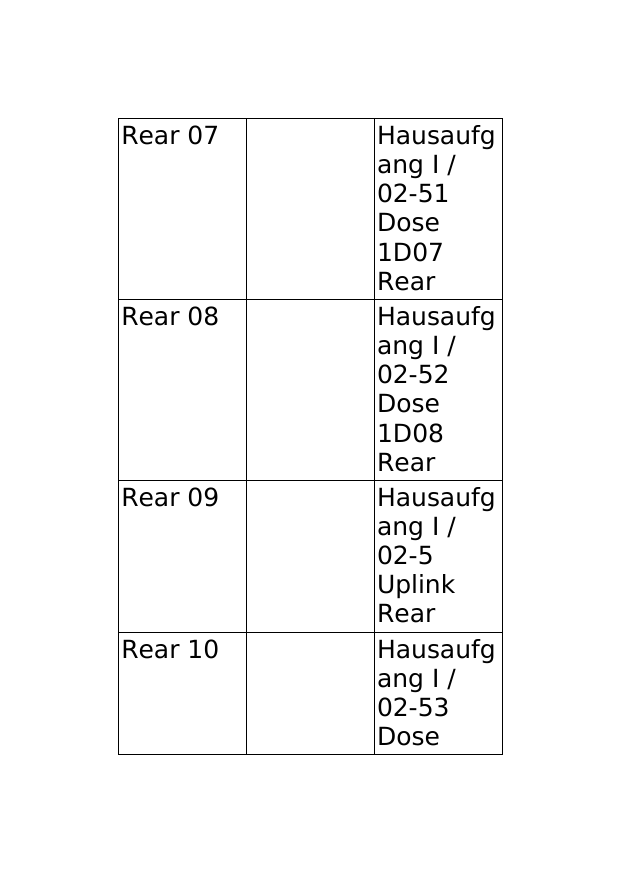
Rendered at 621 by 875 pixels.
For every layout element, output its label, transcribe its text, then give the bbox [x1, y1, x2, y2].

table_cell [247, 481, 374, 632]
table_cell [247, 633, 374, 754]
table_cell Rear 08 [119, 300, 246, 480]
table_cell Hausaufgang I / 02-5 Uplink Rear [375, 481, 502, 632]
table_cell [247, 300, 374, 480]
table_cell Hausaufgang I / 02-53 Dose [375, 633, 502, 754]
table_cell [247, 119, 374, 299]
table_cell Rear 09 [119, 481, 246, 632]
table_cell Rear 07 [119, 119, 246, 299]
table_cell Hausaufgang I / 02-51 Dose 1D07 Rear [375, 119, 502, 299]
table_cell Hausaufgang I / 02-52 Dose 1D08 Rear [375, 300, 502, 480]
table_cell Rear 10 [119, 633, 246, 754]
